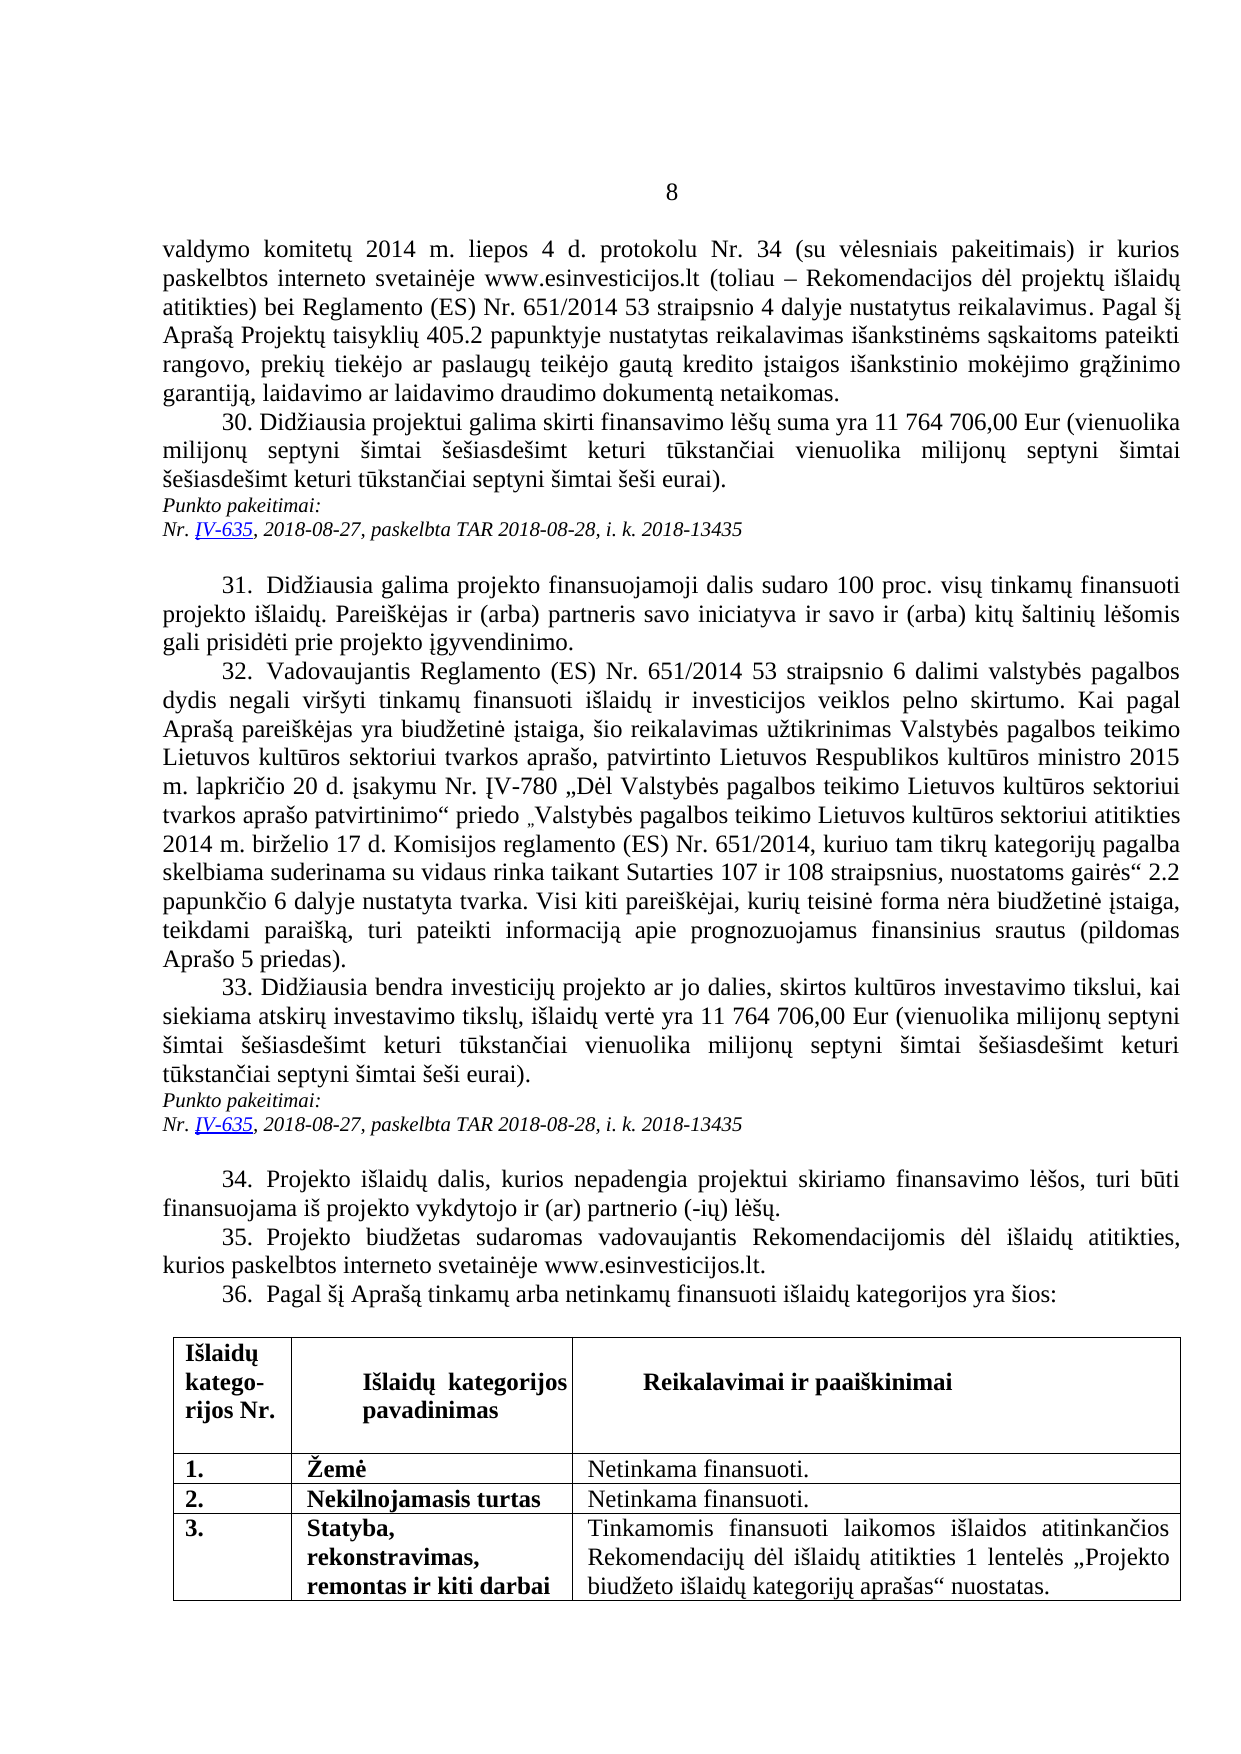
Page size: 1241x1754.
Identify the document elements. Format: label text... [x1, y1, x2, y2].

table_cell 3. [174, 1514, 291, 1600]
table_header Išlaidų katego-rijos Nr. [174, 1338, 291, 1453]
text Punkto pakeitimai: [162, 1087, 1181, 1112]
text 35. Projekto biudžetas sudaromas vadovaujantis Rekomendacijomis dėl išlaidų atitikties, kurios paskelbtos interneto svetainėje www.esinvesticijos.lt. [162, 1222, 1181, 1279]
table_header Reikalavimai ir paaiškinimai [573, 1338, 1180, 1453]
table_cell Netinkama finansuoti. [573, 1484, 1180, 1512]
text 31. Didžiausia galima projekto finansuojamoji dalis sudaro 100 proc. visų tinkamų finansuoti projekto išlaidų. Pareiškėjas ir (arba) partneris savo iniciatyva ir savo ir (arba) kitų šaltinių lėšomis gali prisidėti prie projekto įgyvendinimo. [162, 570, 1181, 656]
text valdymo komitetų 2014 m. liepos 4 d. protokolu Nr. 34 (su vėlesniais pakeitimais) ir kurios paskelbtos interneto svetainėje www.esinvesticijos.lt (toliau – Rekomendacijos dėl projektų išlaidų atitikties) bei Reglamento (ES) Nr. 651/2014 53 straipsnio 4 dalyje nustatytus reikalavimus. Pagal šį Aprašą Projektų taisyklių 405.2 papunktyje nustatytas reikalavimas išankstinėms sąskaitoms pateikti rangovo, prekių tiekėjo ar paslaugų teikėjo gautą kredito įstaigos išankstinio mokėjimo grąžinimo garantiją, laidavimo ar laidavimo draudimo dokumentą netaikomas. [162, 234, 1181, 407]
text Punkto pakeitimai: [162, 493, 1181, 517]
table_cell Tinkamomis finansuoti laikomos išlaidos atitinkančios Rekomendacijų dėl išlaidų atitikties 1 lentelės „Projekto biudžeto išlaidų kategorijų aprašas“ nuostatas. [573, 1514, 1180, 1600]
table_cell Netinkama finansuoti. [573, 1454, 1180, 1483]
text 32. Vadovaujantis Reglamento (ES) Nr. 651/2014 53 straipsnio 6 dalimi valstybės pagalbos dydis negali viršyti tinkamų finansuoti išlaidų ir investicijos veiklos pelno skirtumo. Kai pagal Aprašą pareiškėjas yra biudžetinė įstaiga, šio reikalavimas užtikrinimas Valstybės pagalbos teikimo Lietuvos kultūros sektoriui tvarkos aprašo, patvirtinto Lietuvos Respublikos kultūros ministro 2015 m. lapkričio 20 d. įsakymu Nr. ĮV-780 „Dėl Valstybės pagalbos teikimo Lietuvos kultūros sektoriui tvarkos aprašo patvirtinimo“ priedo „Valstybės pagalbos teikimo Lietuvos kultūros sektoriui atitikties 2014 m. birželio 17 d. Komisijos reglamento (ES) Nr. 651/2014, kuriuo tam tikrų kategorijų pagalba skelbiama suderinama su vidaus rinka taikant Sutarties 107 ir 108 straipsnius, nuostatoms gairės“ 2.2 papunkčio 6 dalyje nustatyta tvarka. Visi kiti pareiškėjai, kurių teisinė forma nėra biudžetinė įstaiga, teikdami paraišką, turi pateikti informaciją apie prognozuojamus finansinius srautus (pildomas Aprašo 5 priedas). [162, 656, 1181, 972]
table_cell Statyba, rekonstravimas, remontas ir kiti darbai [292, 1514, 572, 1600]
table_cell 2. [174, 1484, 291, 1512]
table_cell Nekilnojamasis turtas [292, 1484, 572, 1512]
text 33. Didžiausia bendra investicijų projekto ar jo dalies, skirtos kultūros investavimo tikslui, kai siekiama atskirų investavimo tikslų, išlaidų vertė yra 11 764 706,00 Eur (vienuolika milijonų septyni šimtai šešiasdešimt keturi tūkstančiai vienuolika milijonų septyni šimtai šešiasdešimt keturi tūkstančiai septyni šimtai šeši eurai). [162, 972, 1181, 1087]
text 30. Didžiausia projektui galima skirti finansavimo lėšų suma yra 11 764 706,00 Eur (vienuolika milijonų septyni šimtai šešiasdešimt keturi tūkstančiai vienuolika milijonų septyni šimtai šešiasdešimt keturi tūkstančiai septyni šimtai šeši eurai). [162, 407, 1181, 493]
table_cell Žemė [292, 1454, 572, 1483]
text 34. Projekto išlaidų dalis, kurios nepadengia projektui skiriamo finansavimo lėšos, turi būti finansuojama iš projekto vykdytojo ir (ar) partnerio (-ių) lėšų. [162, 1164, 1181, 1222]
text Nr. ĮV-635, 2018-08-27, paskelbta TAR 2018-08-28, i. k. 2018-13435 [162, 1112, 1181, 1136]
text 36. Pagal šį Aprašą tinkamų arba netinkamų finansuoti išlaidų kategorijos yra šios: [162, 1279, 1181, 1308]
table_cell 1. [174, 1454, 291, 1483]
table_header Išlaidų kategorijos pavadinimas [292, 1338, 572, 1453]
text Nr. ĮV-635, 2018-08-27, paskelbta TAR 2018-08-28, i. k. 2018-13435 [162, 517, 1181, 541]
